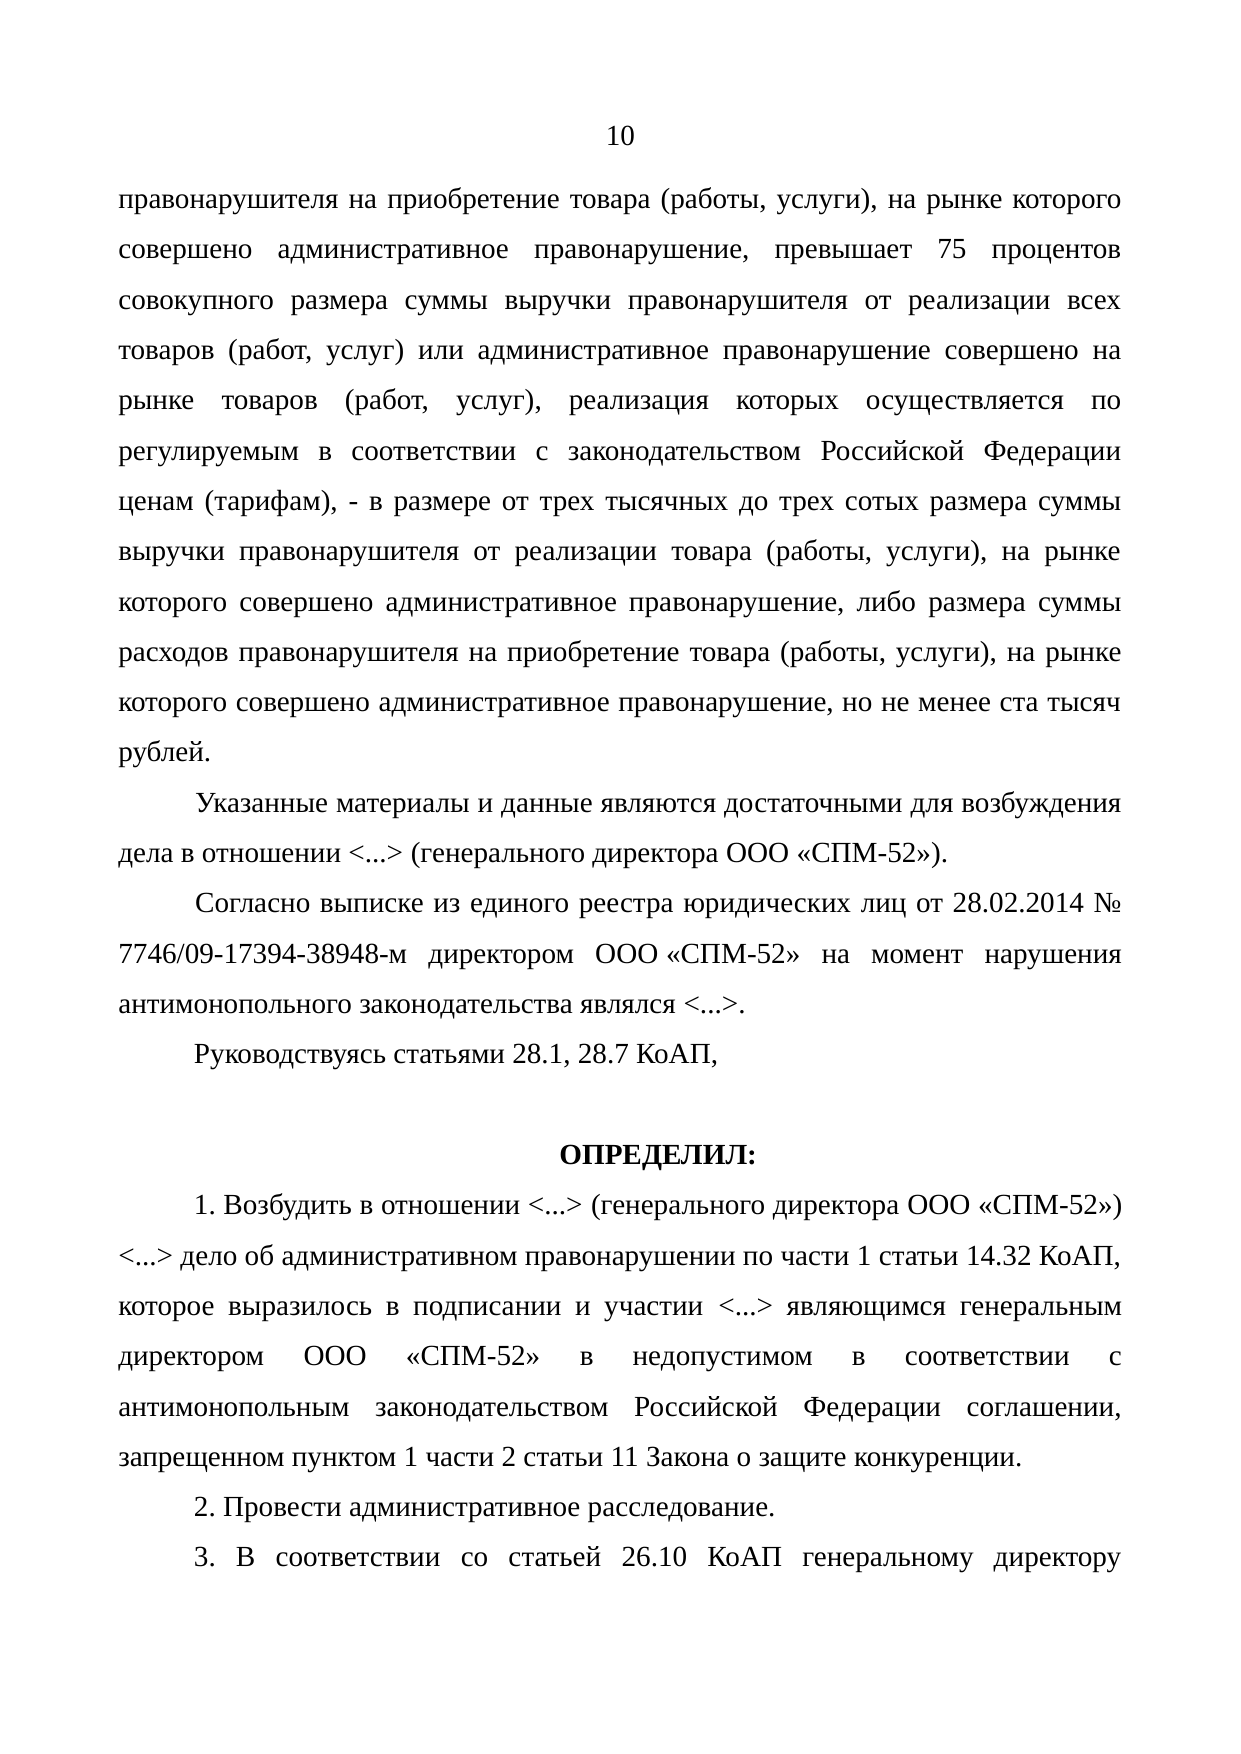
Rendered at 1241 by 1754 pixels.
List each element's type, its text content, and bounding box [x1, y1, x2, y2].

text Руководствуясь статьями 28.1, 28.7 КоАП, [118, 1036, 1122, 1070]
text правонарушителя на приобретение товара (работы, услуги), на рынке которого совершено административное правонарушение, превышает 75 процентов совокупного размера суммы выручки правонарушителя от реализации всех товаров (работ, услуг) или административное правонарушение совершено на рынке товаров (работ, услуг), реализация которых осуществляется по регулируемым в соответствии с законодательством Российской Федерации ценам (тарифам), - в размере от трех тысячных до трех сотых размера суммы выручки правонарушителя от реализации товара (работы, услуги), на рынке которого совершено административное правонарушение, либо размера суммы расходов правонарушителя на приобретение товара (работы, услуги), на рынке которого совершено административное правонарушение, но не менее ста тысяч рублей. [118, 181, 1122, 768]
text 1. Возбудить в отношении <...> (генерального директора ООО «СПМ-52») <...> дело об административном правонарушении по части 1 статьи 14.32 КоАП, которое выразилось в подписании и участии <...> являющимся генеральным директором ООО «СПМ-52» в недопустимом в соответствии с антимонопольным законодательством Российской Федерации соглашении, запрещенном пунктом 1 части 2 статьи 11 Закона о защите конкуренции. [118, 1187, 1122, 1472]
text 3. В соответствии со статьей 26.10 КоАП генеральному директору [118, 1539, 1122, 1573]
text 2. Провести административное расследование. [118, 1489, 1122, 1523]
text Указанные материалы и данные являются достаточными для возбуждения дела в отношении <...> (генерального директора ООО «СПМ-52»). [118, 785, 1122, 869]
text Согласно выписке из единого реестра юридических лиц от 28.02.2014 № 7746/09-17394-38948-м директором ООО «СПМ-52» на момент нарушения антимонопольного законодательства являлся <...>. [118, 886, 1122, 1020]
text ОПРЕДЕЛИЛ: [118, 1137, 1122, 1171]
